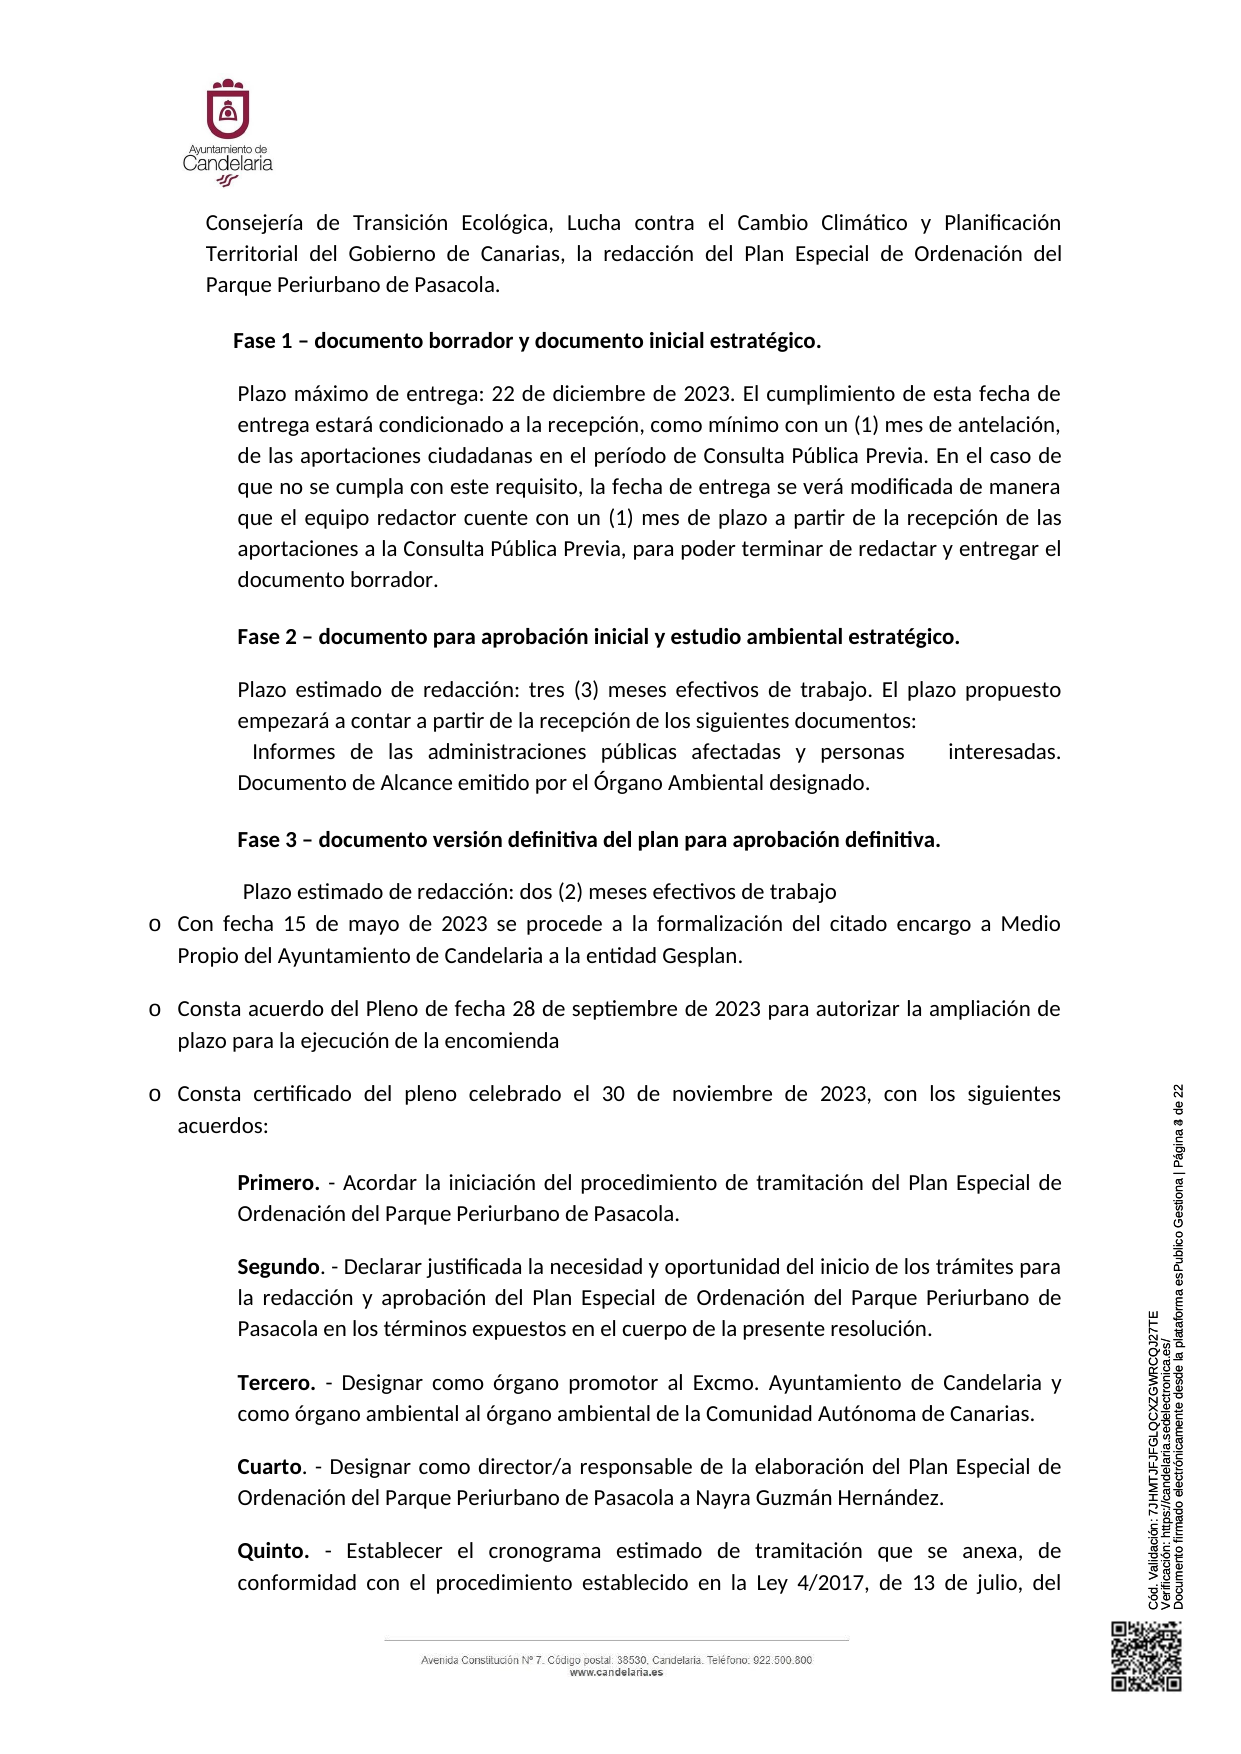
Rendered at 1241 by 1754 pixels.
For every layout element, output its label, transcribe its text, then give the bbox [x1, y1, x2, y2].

text Cuarto. - Designar como director/a responsable de la elaboración del Plan Especial de Ordenación del Parque Periurbano de Pasacola a Nayra Guzmán Hernández. [237, 1452, 1063, 1511]
text Plazo máximo de entrega: 22 de diciembre de 2023. El cumplimiento de esta fecha de entrega estará condicionado a la recepción, como mínimo con un (1) mes de antelación, de las aportaciones ciudadanas en el período de Consulta Pública Previa. En el caso de que no se cumpla con este requisito, la fecha de entrega se verá modificada de manera que el equipo redactor cuente con un (1) mes de plazo a partir de la recepción de las aportaciones a la Consulta Pública Previa, para poder terminar de redactar y entregar el documento borrador. [237, 379, 1063, 593]
text Primero. - Acordar la iniciación del procedimiento de tramitación del Plan Especial de Ordenación del Parque Periurbano de Pasacola. [237, 1168, 1063, 1227]
list Consta acuerdo del Pleno de fecha 28 de septiembre de 2023 para autorizar la ampliación de plazo para la ejecución de la encomienda [148, 994, 1063, 1054]
list Consta certificado del pleno celebrado el 30 de noviembre de 2023, con los siguientes acuerdos: [148, 1079, 1063, 1139]
text Consejería de Transición Ecológica, Lucha contra el Cambio Climático y Planificación Territorial del Gobierno de Canarias, la redacción del Plan Especial de Ordenación del Parque Periurbano de Pasacola. [176, 208, 1063, 298]
list Con fecha 15 de mayo de 2023 se procede a la formalización del citado encargo a Medio Propio del Ayuntamiento de Candelaria a la entidad Gesplan. [148, 909, 1063, 969]
text Tercero. - Designar como órgano promotor al Excmo. Ayuntamiento de Candelaria y como órgano ambiental al órgano ambiental de la Comunidad Autónoma de Canarias. [237, 1368, 1063, 1427]
text Segundo. - Declarar justificada la necesidad y oportunidad del inicio de los trámites para la redacción y aprobación del Plan Especial de Ordenación del Parque Periurbano de Pasacola en los términos expuestos en el cuerpo de la presente resolución. [237, 1252, 1063, 1342]
text Quinto. - Establecer el cronograma estimado de tramitación que se anexa, de conformidad con el procedimiento establecido en la Ley 4/2017, de 13 de julio, del [237, 1537, 1063, 1596]
text Plazo estimado de redacción: dos (2) meses efectivos de trabajo [237, 877, 1063, 906]
text Fase 1 – documento borrador y documento inicial estratégico. [223, 326, 1063, 354]
text Informes de las administraciones públicas afectadas y personas interesadas. Documento de Alcance emitido por el Órgano Ambiental designado. [237, 737, 1063, 796]
text Fase 3 – documento versión definitiva del plan para aprobación definitiva. [237, 825, 1063, 853]
text Plazo estimado de redacción: tres (3) meses efectivos de trabajo. El plazo propuesto empezará a contar a partir de la recepción de los siguientes documentos: [237, 675, 1063, 734]
text Fase 2 – documento para aprobación inicial y estudio ambiental estratégico. [237, 622, 1063, 650]
